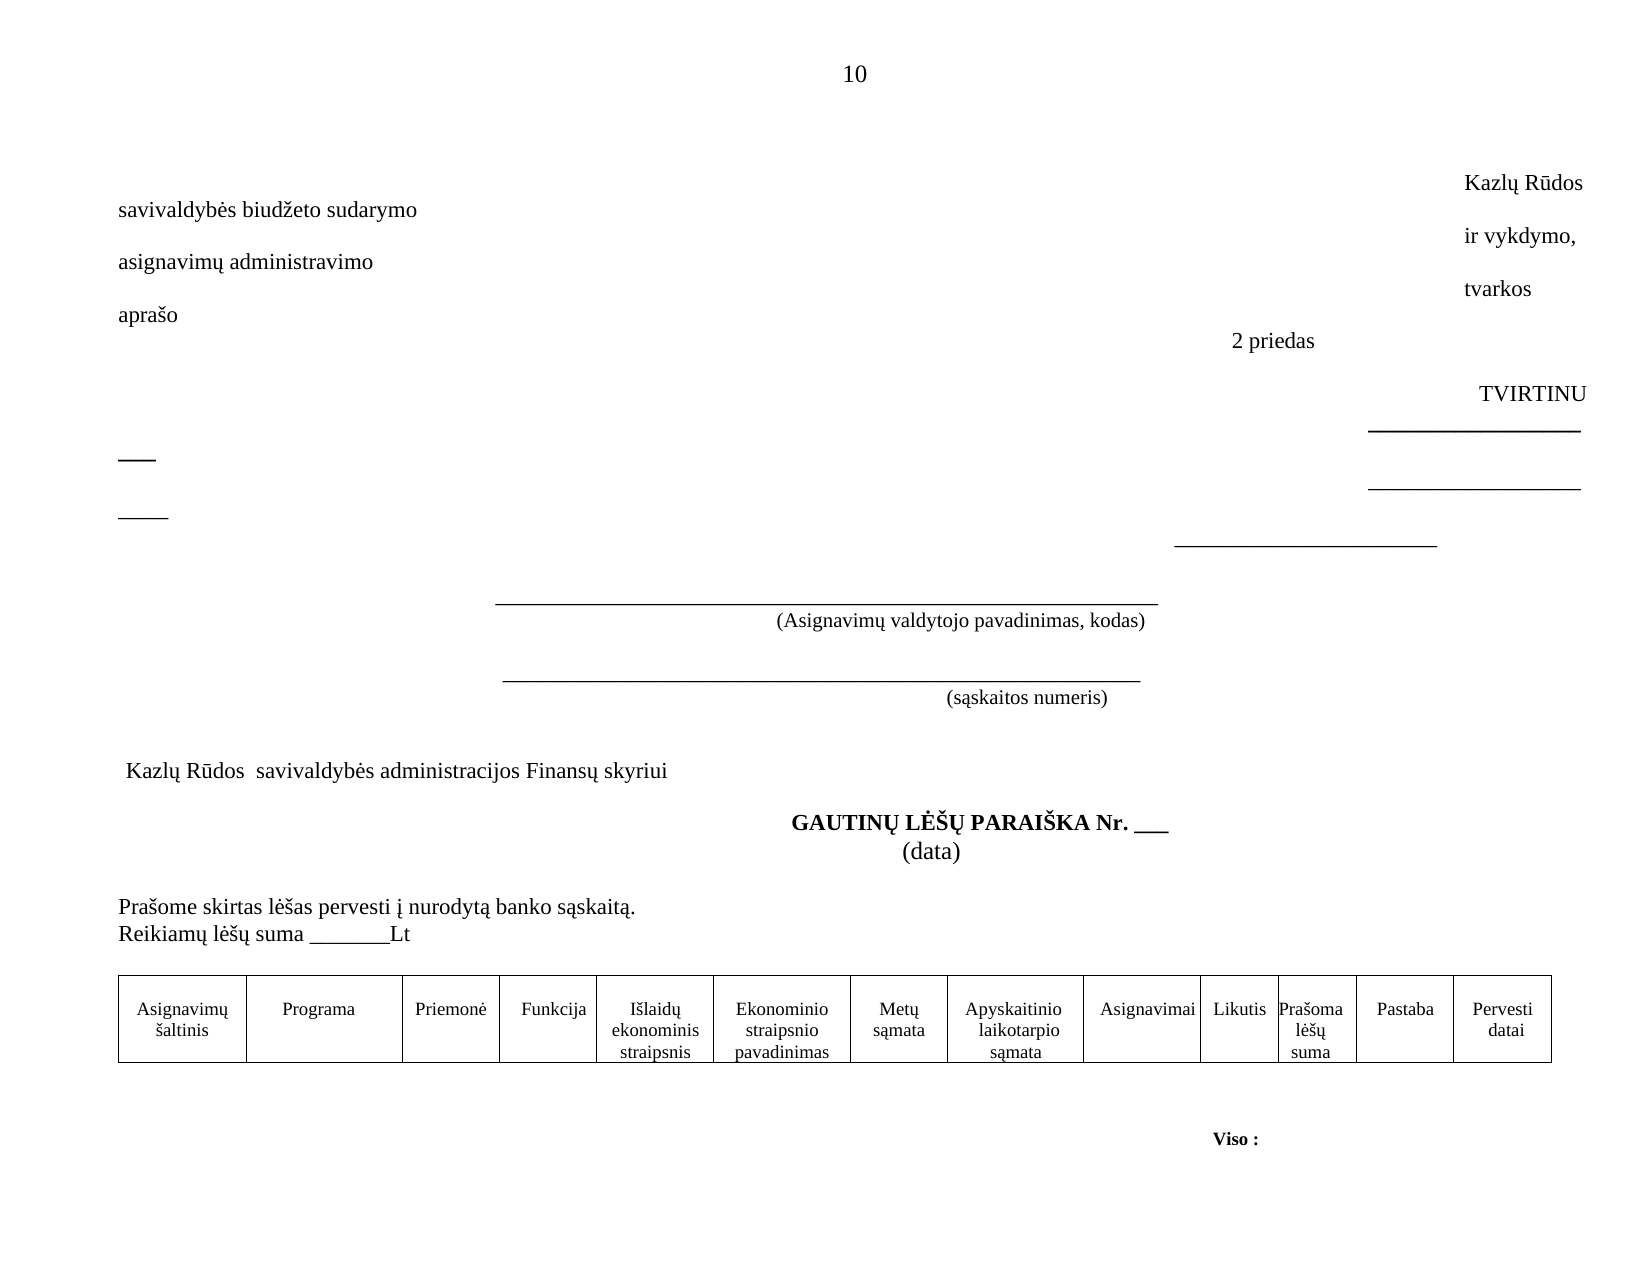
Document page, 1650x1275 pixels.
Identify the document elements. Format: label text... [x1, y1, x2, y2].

table_header Programa [247, 976, 402, 1062]
text GAUTINŲ LĖŠŲ PARAIŠKA Nr. ___ [118, 809, 1591, 836]
text 2 priedas [943, 327, 1591, 354]
table_header Ekonominio straipsnio pavadinimas [714, 976, 850, 1062]
table_header Apyskaitinio laikotarpio sąmata [948, 976, 1083, 1062]
table_header Pastaba [1357, 976, 1453, 1062]
text ___________________________________________________ [118, 656, 1591, 684]
text (Asignavimų valdytojo pavadinimas, kodas) [118, 608, 1591, 632]
text (sąskaitos numeris) [118, 684, 1591, 709]
table_header Pervesti datai [1454, 976, 1551, 1062]
text _____________________________________________________ [118, 579, 1591, 608]
text Viso : [118, 1128, 1591, 1149]
text Kazlų Rūdos savivaldybės administracijos Finansų skyriui [118, 757, 1591, 783]
text tvarkos aprašo [118, 275, 1591, 327]
table_header Likutis [1201, 976, 1278, 1062]
text TVIRTINU [118, 380, 1591, 406]
table_header Išlaidų ekonominis straipsnis [597, 976, 713, 1062]
text Kazlų Rūdos savivaldybės biudžeto sudarymo [118, 169, 1591, 222]
text _____________________ _____________________ [118, 464, 1591, 550]
table_header Metų sąmata [851, 976, 947, 1062]
text ir vykdymo, asignavimų administravimo [118, 222, 1591, 275]
table_header Priemonė [403, 976, 499, 1062]
text ____________________ [118, 406, 1591, 464]
text (data) [118, 836, 1591, 864]
text Reikiamų lėšų suma _______Lt [118, 920, 1591, 946]
table_header Prašoma lėšų suma [1279, 976, 1356, 1062]
table_header Asignavimai [1084, 976, 1200, 1062]
text Prašome skirtas lėšas pervesti į nurodytą banko sąskaitą. [118, 893, 1591, 920]
table_header Funkcija [500, 976, 596, 1062]
table_header Asignavimų šaltinis [119, 976, 246, 1062]
